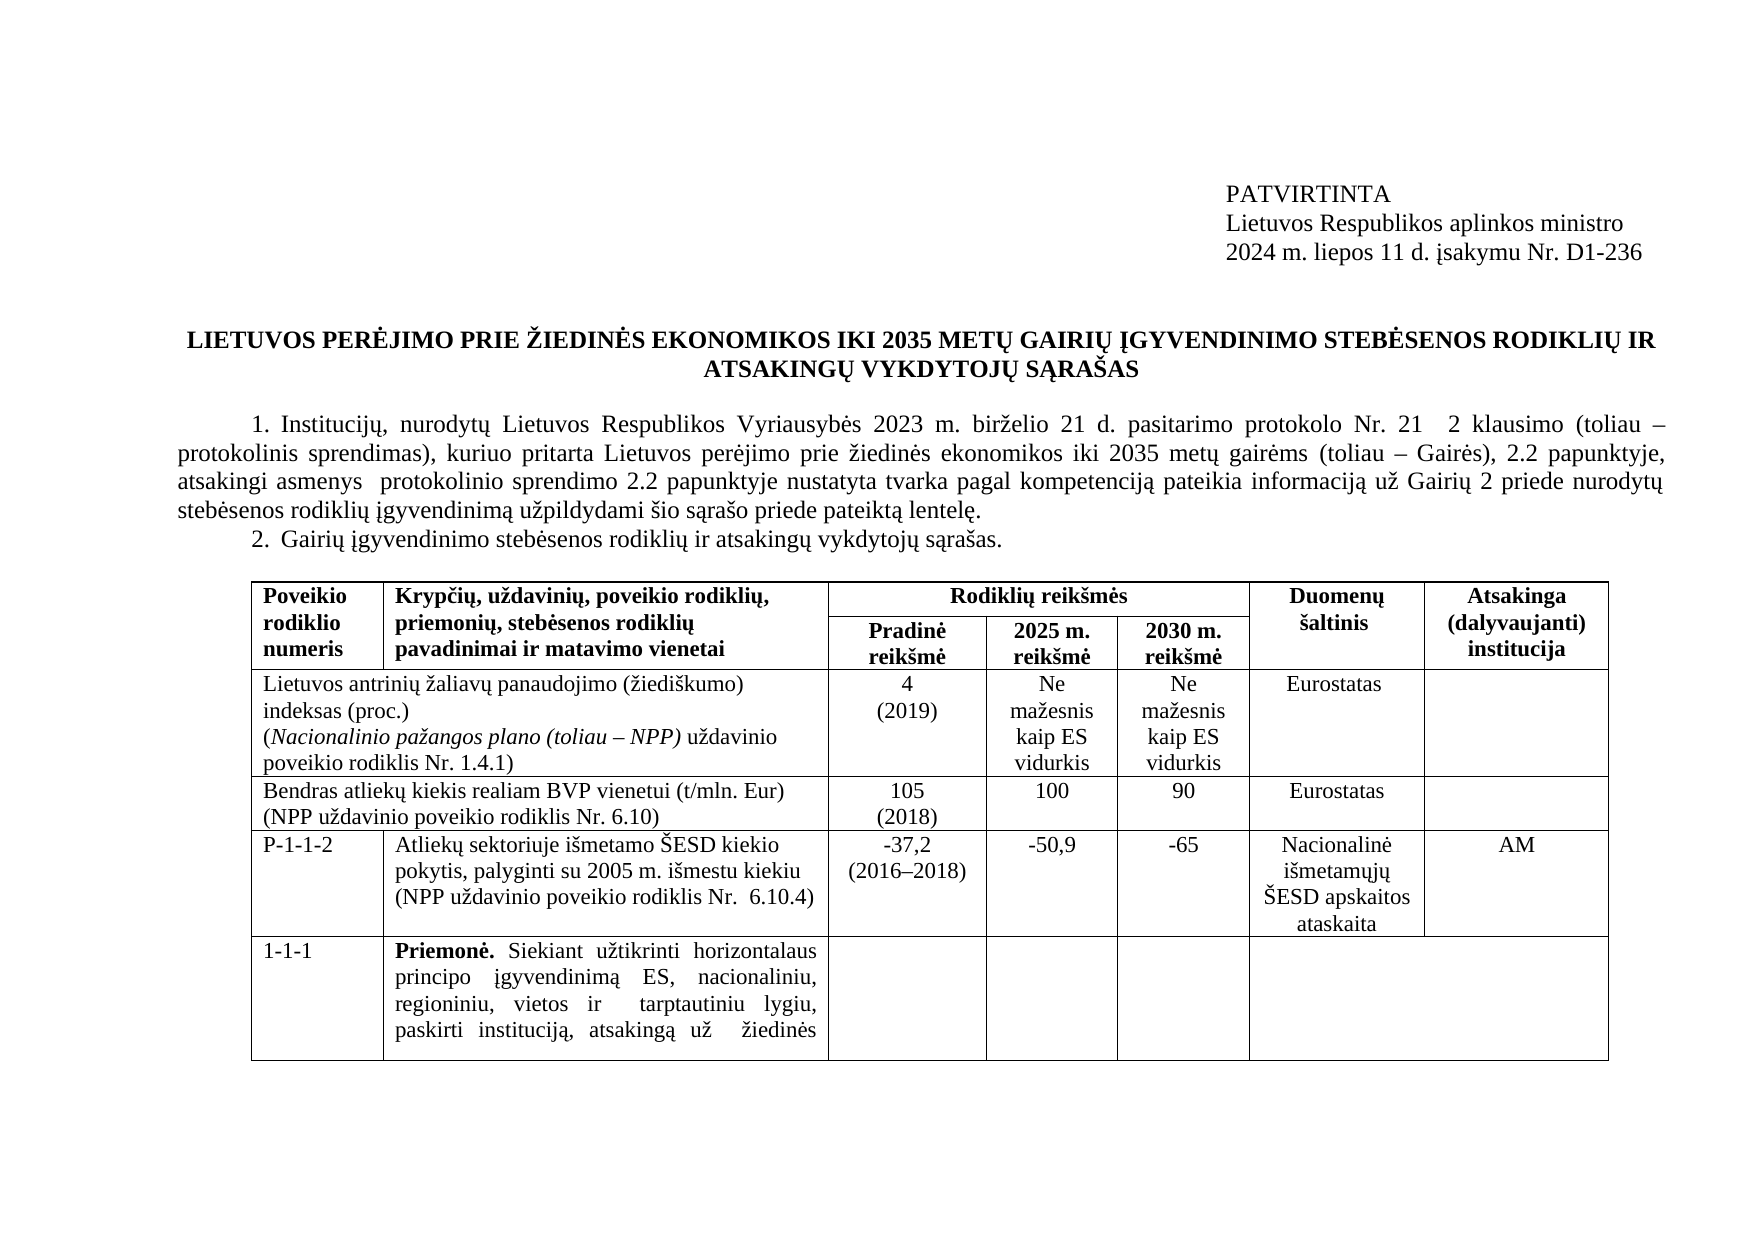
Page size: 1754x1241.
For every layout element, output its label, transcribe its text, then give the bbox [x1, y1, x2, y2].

table_cell Bendras atliekų kiekis realiam BVP vienetui (t/mln. Eur) (NPP uždavinio poveikio rodiklis Nr. 6.10) [252, 777, 828, 829]
table_header Krypčių, uždavinių, poveikio rodiklių, priemonių, stebėsenos rodiklių pavadinimai ir matavimo vienetai [384, 583, 828, 669]
table_cell -50,9 [987, 831, 1117, 936]
table_cell [1425, 670, 1608, 776]
table_cell 2030 m. reikšmė [1118, 617, 1249, 669]
table_cell [1425, 777, 1608, 829]
table_cell Eurostatas [1250, 670, 1424, 776]
table_cell [829, 937, 986, 1060]
text 2024 m. liepos 11 d. įsakymu Nr. D1-236 [1226, 237, 1665, 266]
table_cell Pradinė reikšmė [829, 617, 986, 669]
table_cell [1118, 937, 1249, 1060]
table_cell [1250, 937, 1608, 1060]
table_cell 1-1-1 [252, 937, 383, 1060]
table_cell AM [1425, 831, 1608, 936]
text 1. Institucijų, nurodytų Lietuvos Respublikos Vyriausybės 2023 m. birželio 21 d. pasitarimo protokolo Nr. 21 2 klausimo (toliau – protokolinis sprendimas), kuriuo pritarta Lietuvos perėjimo prie žiedinės ekonomikos iki 2035 metų gairėms (toliau – Gairės), 2.2 papunktyje, atsakingi asmenys protokolinio sprendimo 2.2 papunktyje nustatyta tvarka pagal kompetenciją pateikia informaciją už Gairių 2 priede nurodytų stebėsenos rodiklių įgyvendinimą užpildydami šio sąrašo priede pateiktą lentelę. [177, 409, 1665, 524]
table_cell Nacionalinė išmetamųjų ŠESD apskaitos ataskaita [1250, 831, 1424, 936]
text LIETUVOS PERĖJIMO PRIE ŽIEDINĖS EKONOMIKOS IKI 2035 METŲ GAIRIŲ ĮGYVENDINIMO STEBĖSENOS RODIKLIŲ IR ATSAKINGŲ VYKDYTOJŲ SĄRAŠAS [177, 325, 1665, 383]
table_cell [987, 937, 1117, 1060]
text PATVIRTINTA [1226, 179, 1654, 208]
text 2. Gairių įgyvendinimo stebėsenos rodiklių ir atsakingų vykdytojų sąrašas. [177, 524, 1665, 553]
text Lietuvos Respublikos aplinkos ministro [1226, 208, 1665, 237]
table_cell 4 (2019) [829, 670, 986, 776]
table_header Rodiklių reikšmės [829, 583, 1249, 616]
table_cell 100 [987, 777, 1117, 829]
table_cell Atliekų sektoriuje išmetamo ŠESD kiekio pokytis, palyginti su 2005 m. išmestu kiekiu (NPP uždavinio poveikio rodiklis Nr. 6.10.4) [384, 831, 828, 936]
table_cell Ne mažesnis kaip ES vidurkis [1118, 670, 1249, 776]
table_header Duomenų šaltinis [1250, 583, 1424, 669]
table_cell 105 (2018) [829, 777, 986, 829]
table_cell Lietuvos antrinių žaliavų panaudojimo (žiediškumo) indeksas (proc.) (Nacionalinio pažangos plano (toliau – NPP) uždavinio poveikio rodiklis Nr. 1.4.1) [252, 670, 828, 776]
table_header Poveikio rodiklio numeris [252, 583, 383, 669]
table_cell 90 [1118, 777, 1249, 829]
table_header Atsakinga (dalyvaujanti) institucija [1425, 583, 1608, 669]
table_cell Ne mažesnis kaip ES vidurkis [987, 670, 1117, 776]
table_cell Priemonė. Siekiant užtikrinti horizontalaus principo įgyvendinimą ES, nacionaliniu, regioniniu, vietos ir tarptautiniu lygiu, paskirti instituciją, atsakingą už žiedinės [384, 937, 828, 1060]
table_cell -37,2 (2016–2018) [829, 831, 986, 936]
table_cell P-1-1-2 [252, 831, 383, 936]
table_cell -65 [1118, 831, 1249, 936]
table_cell 2025 m. reikšmė [987, 617, 1117, 669]
table_cell Eurostatas [1250, 777, 1424, 829]
